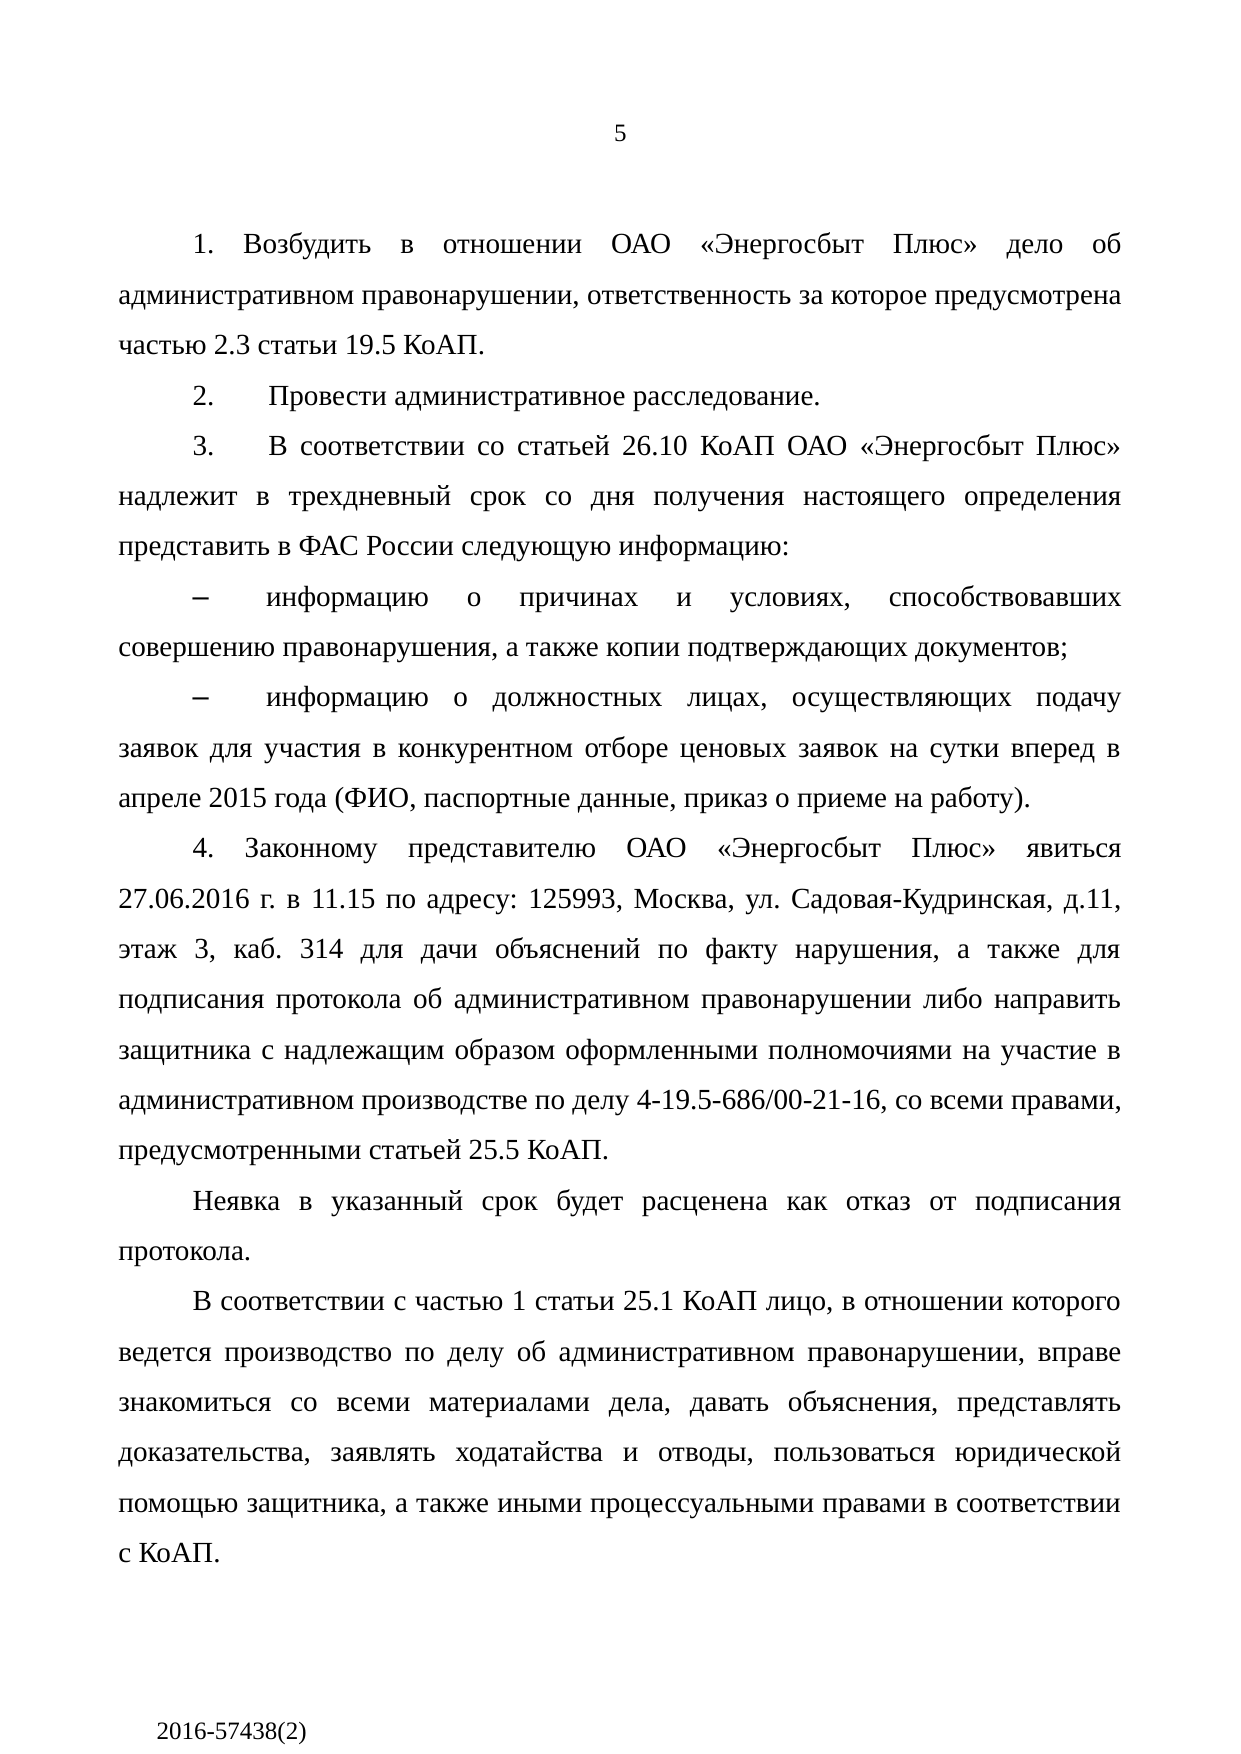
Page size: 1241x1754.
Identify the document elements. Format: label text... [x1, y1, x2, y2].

text Неявка в указанный срок будет расценена как отказ от подписания протокола. [118, 1183, 1122, 1267]
list В соответствии со статьей 26.10 КоАП ОАО «Энергосбыт Плюс» надлежит в трехдневный срок со дня получения настоящего определения представить в ФАС России следующую информацию: [118, 428, 1122, 562]
list Провести административное расследование. [118, 378, 1122, 411]
text 4. Законному представителю ОАО «Энергосбыт Плюс» явиться 27.06.2016 г. в 11.15 по адресу: 125993, Москва, ул. Садовая-Кудринская, д.11, этаж 3, каб. 314 для дачи объяснений по факту нарушения, а также для подписания протокола об административном правонарушении либо направить защитника с надлежащим образом оформленными полномочиями на участие в административном производстве по делу 4-19.5-686/00-21-16, со всеми правами, предусмотренными статьей 25.5 КоАП. [118, 831, 1122, 1166]
list информацию о причинах и условиях, способствовавших совершению правонарушения, а также копии подтверждающих документов; [118, 579, 1122, 663]
list информацию о должностных лицах, осуществляющих подачу заявок для участия в конкурентном отборе ценовых заявок на сутки вперед в апреле 2015 года (ФИО, паспортные данные, приказ о приеме на работу). [118, 679, 1122, 814]
text В соответствии с частью 1 статьи 25.1 КоАП лицо, в отношении которого ведется производство по делу об административном правонарушении, вправе знакомиться со всеми материалами дела, давать объяснения, представлять доказательства, заявлять ходатайства и отводы, пользоваться юридической помощью защитника, а также иными процессуальными правами в соответствии с КоАП. [118, 1283, 1122, 1568]
text 1. Возбудить в отношении ОАО «Энергосбыт Плюс» дело об административном правонарушении, ответственность за которое предусмотрена частью 2.3 статьи 19.5 КоАП. [118, 227, 1122, 361]
